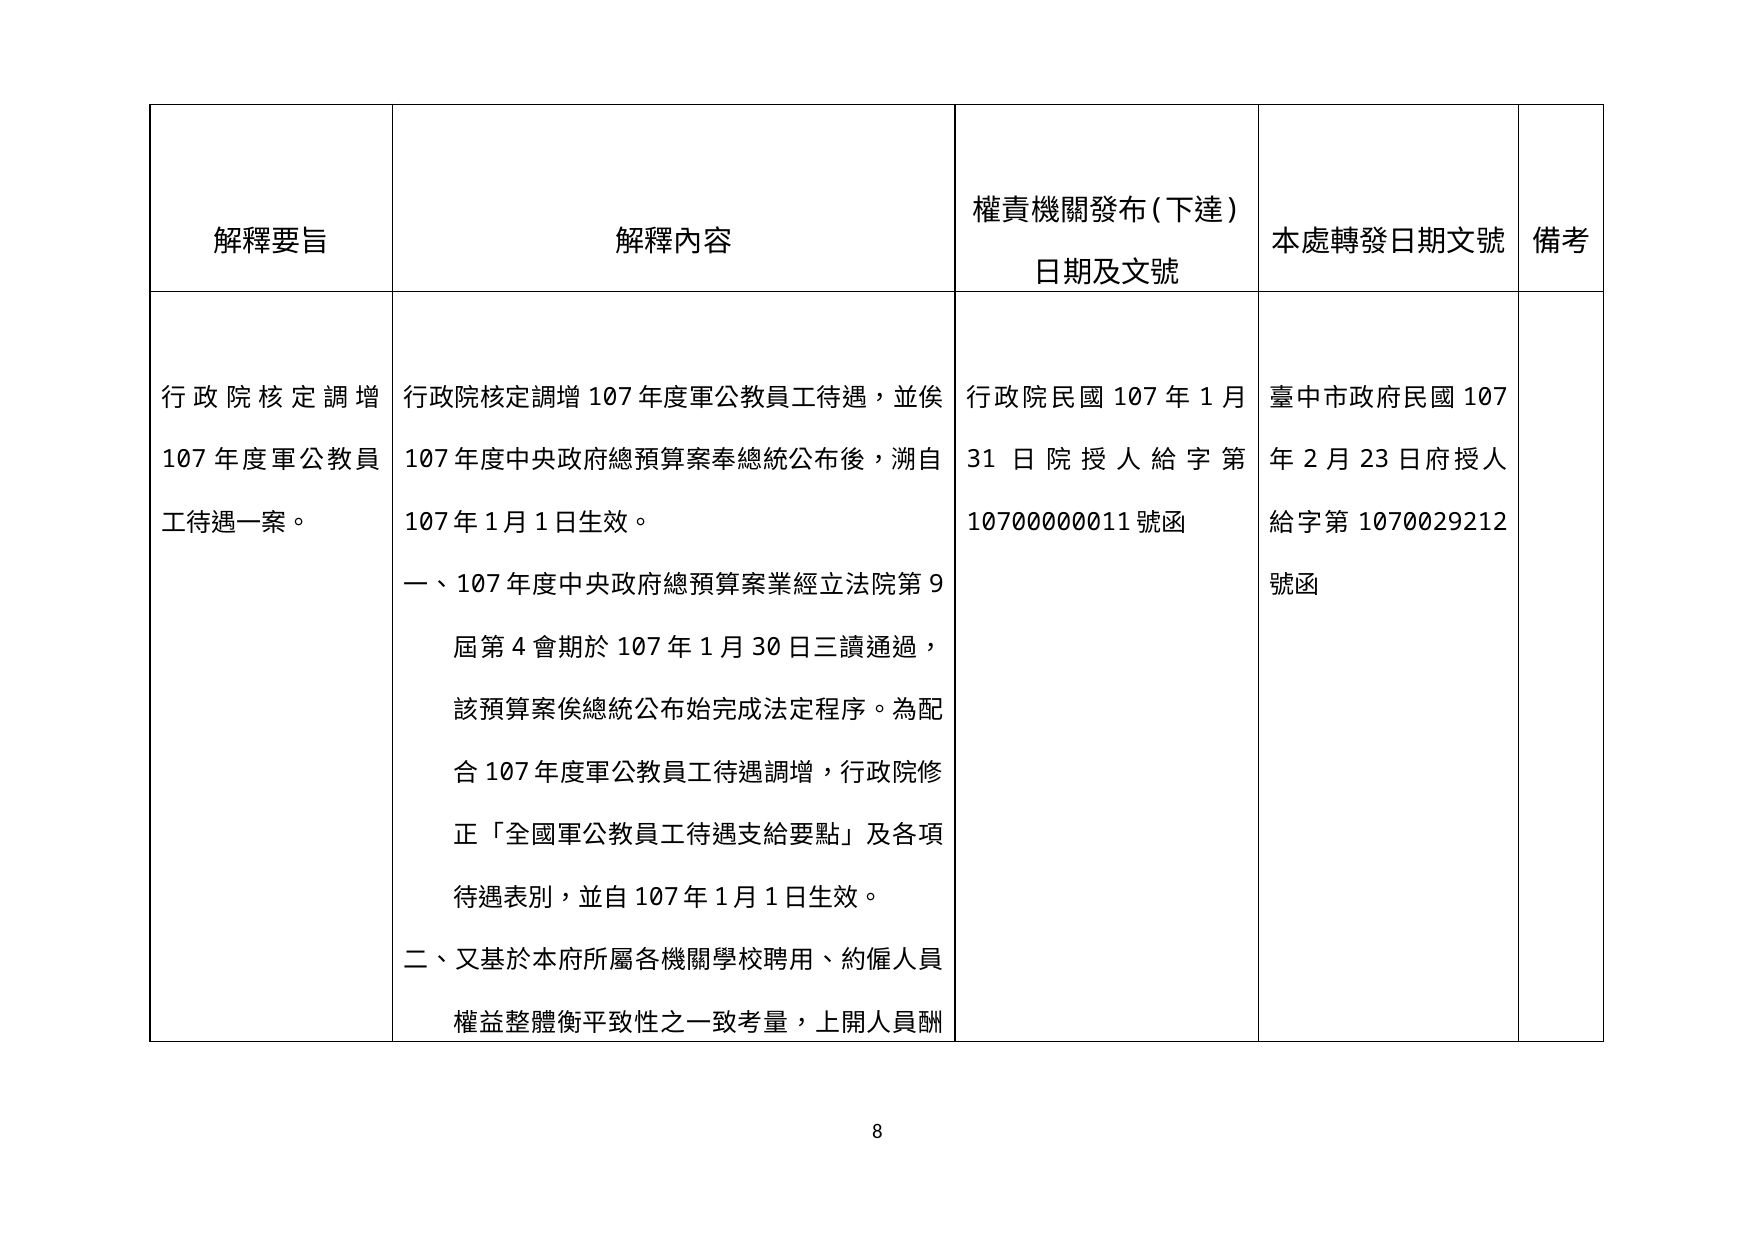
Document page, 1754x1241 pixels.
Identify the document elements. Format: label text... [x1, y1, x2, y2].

table_cell 臺中市政府民國107年2月23日府授人給字第1070029212號函 [1259, 292, 1518, 1041]
table_cell 行政院民國107年1月31日院授人給字第10700000011號函 [956, 292, 1258, 1041]
table_header 權責機關發布(下達) 日期及文號 [956, 105, 1258, 291]
table_cell 行政院核定調增107年度軍公教員工待遇，並俟107年度中央政府總預算案奉總統公布後，溯自107年1月1日生效。 一、107年度中央政府總預算案業經立法院第9屆第4會期於107年1月30日三讀通過，該預算案俟總統公布始完成法定程序。為配合107年度軍公教員工待遇調增，行政院修正「全國軍公教員工待遇支給要點」及各項待遇表別，並自107年1月1日生效。 二、又基於本府所屬各機關學校聘用、約僱人員權益整體衡平致性之一致考量，上開人員酬 [393, 292, 954, 1041]
table_header 備考 [1519, 105, 1603, 291]
table_header 本處轉發日期文號 [1259, 105, 1518, 291]
table_header 解釋要旨 [151, 105, 392, 291]
table_cell 行政院核定調增107年度軍公教員工待遇一案。 [151, 292, 392, 1041]
table_cell [1519, 292, 1603, 1041]
table_header 解釋內容 [393, 105, 954, 291]
